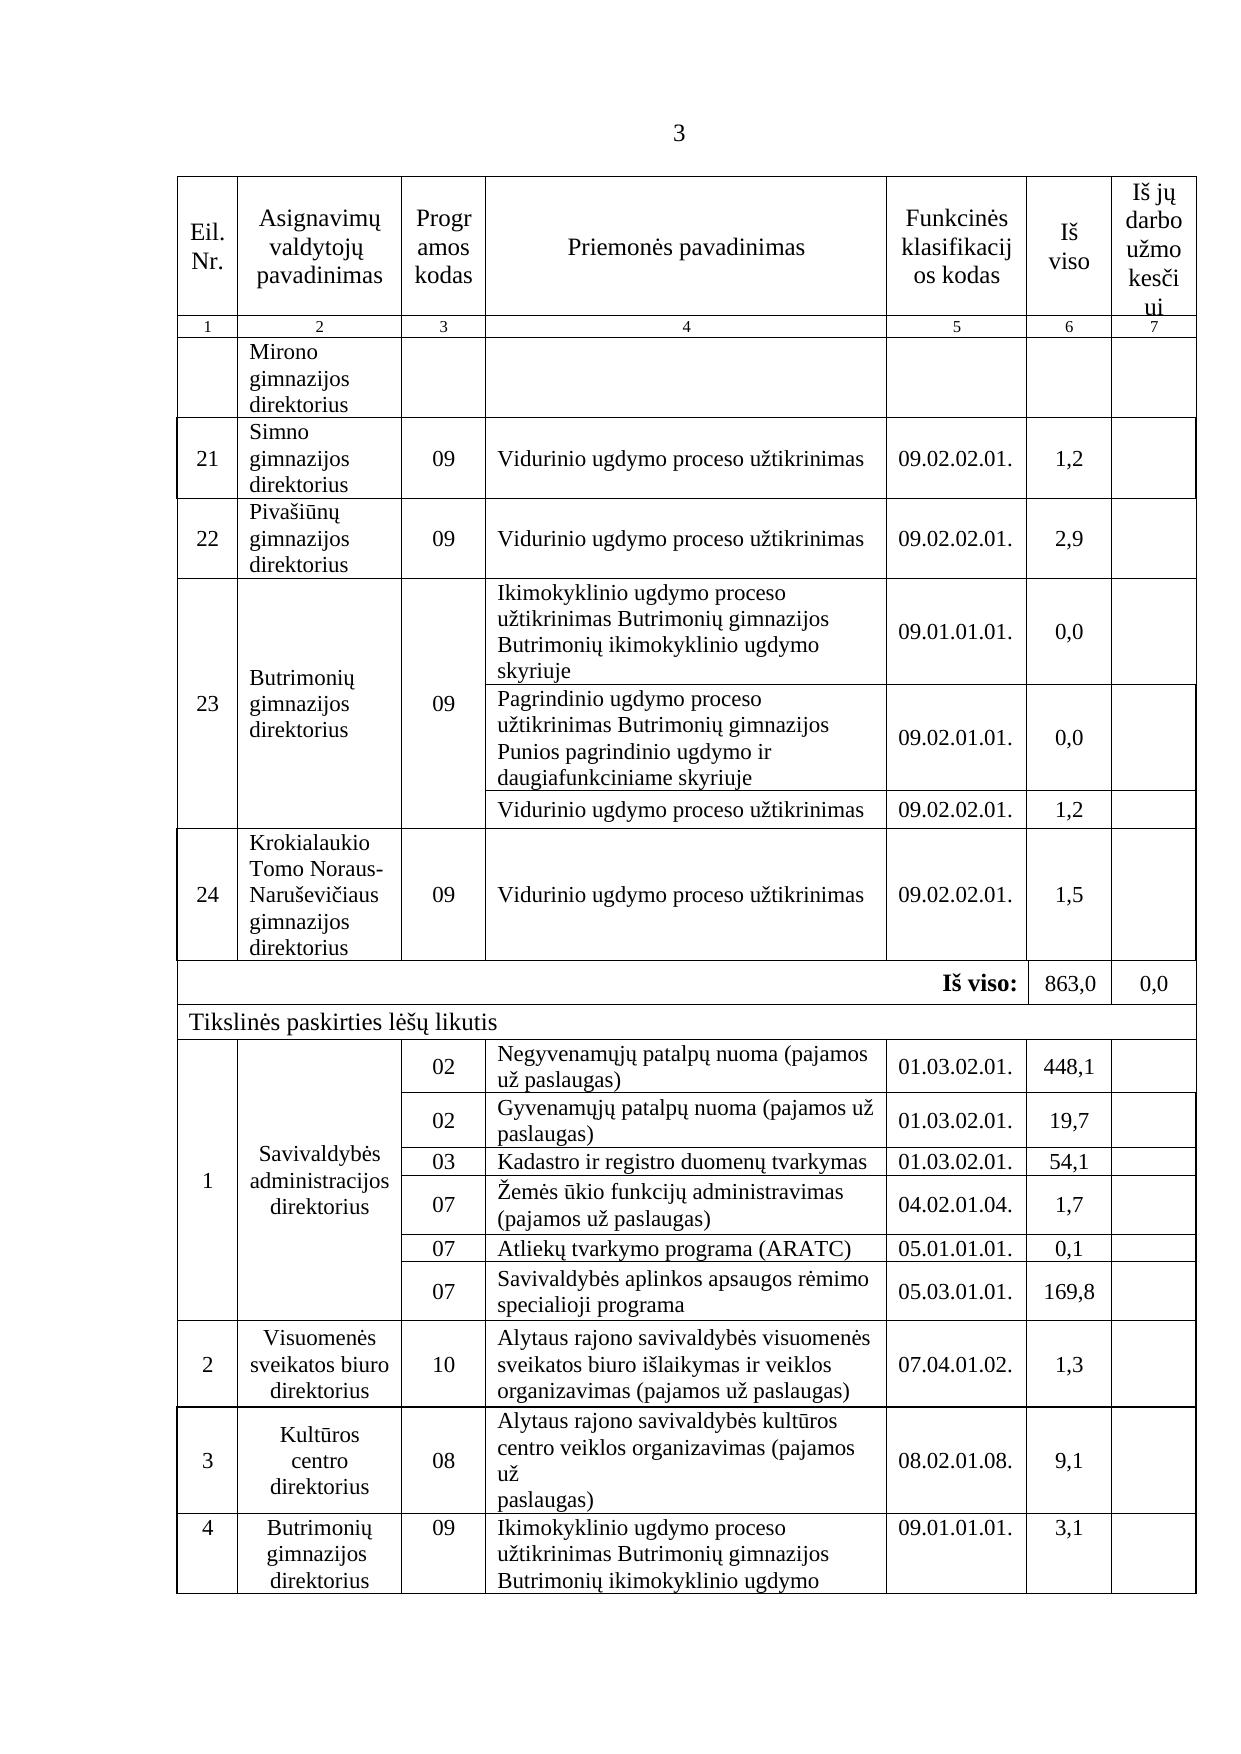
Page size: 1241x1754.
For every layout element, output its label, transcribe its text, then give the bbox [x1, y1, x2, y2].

table_header Funkcinės klasifikacijos kodas [887, 177, 1026, 315]
table_cell [1112, 1148, 1195, 1175]
table_header Asignavimų valdytojų pavadinimas [238, 177, 401, 315]
table_header Priemonės pavadinimas [486, 177, 886, 315]
table_cell 0,0 [1112, 961, 1196, 1004]
table_cell Iš viso: [178, 961, 1028, 1004]
table_cell 01.03.02.01. [887, 1040, 1026, 1092]
table_cell [1112, 1235, 1195, 1261]
table_cell [1112, 499, 1196, 577]
table_cell 7 [1112, 316, 1196, 337]
table_cell 1,2 [1027, 418, 1111, 497]
table_cell 863,0 [1029, 961, 1111, 1004]
table_cell 1,7 [1027, 1176, 1111, 1234]
table_cell 07 [402, 1262, 485, 1320]
table_cell 3 [402, 316, 485, 337]
table_cell Vidurinio ugdymo proceso užtikrinimas [486, 791, 886, 828]
table_cell [402, 338, 485, 417]
table_cell [1112, 1262, 1195, 1320]
table_cell [1112, 829, 1195, 960]
table_cell 09 [402, 829, 485, 960]
table_cell 21 [178, 418, 237, 497]
table_cell 19,7 [1027, 1093, 1111, 1147]
table_header Eil. Nr. [178, 177, 237, 315]
table_cell Butrimonių gimnazijos direktorius [238, 1514, 401, 1593]
table_cell 09.02.01.01. [887, 685, 1026, 790]
table_cell 23 [178, 579, 237, 828]
table_cell 5 [887, 316, 1026, 337]
table_cell 02 [402, 1093, 485, 1147]
table_cell Tikslinės paskirties lėšų likutis [178, 1005, 1196, 1038]
table_cell Ikimokyklinio ugdymo proceso užtikrinimas Butrimonių gimnazijos Butrimonių ikimokyklinio ugdymo skyriuje [486, 579, 886, 684]
table_cell Pagrindinio ugdymo proceso užtikrinimas Butrimonių gimnazijos Punios pagrindinio ugdymo ir daugiafunkciniame skyriuje [486, 685, 886, 790]
table_cell [1112, 685, 1195, 790]
table_cell [178, 338, 237, 417]
table_cell 02 [402, 1040, 485, 1092]
table_cell Visuomenės sveikatos biuro direktorius [238, 1321, 401, 1406]
table_cell 4 [178, 1514, 237, 1593]
table_cell 2,9 [1027, 499, 1111, 577]
table_cell [1112, 338, 1196, 417]
table_cell 01.03.02.01. [887, 1148, 1026, 1175]
table_cell Vidurinio ugdymo proceso užtikrinimas [486, 829, 886, 960]
table_cell 09 [402, 579, 485, 828]
table_cell Atliekų tvarkymo programa (ARATC) [486, 1235, 886, 1261]
table_cell 3 [178, 1408, 237, 1513]
table_cell 10 [402, 1321, 485, 1406]
table_cell [887, 338, 1026, 417]
table_cell 448,1 [1027, 1040, 1111, 1092]
table_cell 04.02.01.04. [887, 1176, 1026, 1234]
table_cell 2 [238, 316, 401, 337]
table_cell [1112, 1408, 1195, 1513]
table_cell Butrimonių gimnazijos direktorius [238, 579, 401, 828]
table_header Iš viso [1027, 177, 1111, 315]
table_cell Vidurinio ugdymo proceso užtikrinimas [486, 499, 886, 577]
table_cell Alytaus rajono savivaldybės visuomenės sveikatos biuro išlaikymas ir veiklos organizavimas (pajamos už paslaugas) [486, 1321, 886, 1406]
table_cell [1112, 1040, 1196, 1092]
table_cell 9,1 [1027, 1408, 1111, 1513]
table_cell 6 [1027, 316, 1111, 337]
table_cell Kadastro ir registro duomenų tvarkymas [486, 1148, 886, 1175]
table_cell [1112, 1514, 1195, 1593]
table_cell 09.02.02.01. [887, 829, 1026, 960]
table_cell 07 [402, 1176, 485, 1234]
table_cell 0,1 [1027, 1235, 1111, 1261]
table_cell Savivaldybės administracijos direktorius [238, 1040, 401, 1320]
table_cell 09.02.02.01. [887, 499, 1026, 577]
table_cell [1112, 418, 1195, 497]
table_cell 24 [178, 829, 237, 960]
table_cell 09 [402, 1514, 485, 1593]
table_cell 07.04.01.02. [887, 1321, 1026, 1406]
table_cell 54,1 [1027, 1148, 1111, 1175]
table_cell 3,1 [1027, 1514, 1111, 1593]
table_cell 09 [402, 499, 485, 577]
table_cell 0,0 [1027, 685, 1111, 790]
table_cell Negyvenamųjų patalpų nuoma (pajamos už paslaugas) [486, 1040, 886, 1092]
table_cell 4 [486, 316, 886, 337]
table_cell [1112, 791, 1195, 828]
table_cell [1112, 1321, 1195, 1406]
table_cell 22 [178, 499, 237, 577]
table_cell Alytaus rajono savivaldybės kultūros centro veiklos organizavimas (pajamos už paslaugas) [486, 1408, 886, 1513]
table_cell 07 [402, 1235, 485, 1261]
table_cell 09.01.01.01. [887, 579, 1026, 684]
table_cell 1,5 [1027, 829, 1111, 960]
table_cell Ikimokyklinio ugdymo proceso užtikrinimas Butrimonių gimnazijos Butrimonių ikimokyklinio ugdymo [486, 1514, 886, 1593]
table_cell 2 [178, 1321, 237, 1406]
table_cell 1 [178, 316, 237, 337]
table_cell 1,2 [1027, 791, 1111, 828]
table_cell 169,8 [1027, 1262, 1111, 1320]
table_cell [1112, 1176, 1195, 1234]
table_header Iš jų darbo užmokesčiui [1112, 177, 1196, 315]
table_cell 05.01.01.01. [887, 1235, 1026, 1261]
table_cell 0,0 [1027, 579, 1111, 684]
table_cell Kultūros centro direktorius [238, 1408, 401, 1513]
table_cell Simno gimnazijos direktorius [238, 418, 401, 497]
table_cell Vidurinio ugdymo proceso užtikrinimas [486, 418, 886, 497]
table_cell Mirono gimnazijos direktorius [238, 338, 401, 417]
table_cell Pivašiūnų gimnazijos direktorius [238, 499, 401, 577]
table_cell 09.02.02.01. [887, 418, 1026, 497]
table_cell 01.03.02.01. [887, 1093, 1026, 1147]
table_header Programos kodas [402, 177, 485, 315]
table_cell 09 [402, 418, 485, 497]
table_cell 1,3 [1027, 1321, 1111, 1406]
table_cell 09.01.01.01. [887, 1514, 1026, 1593]
table_cell 03 [402, 1148, 485, 1175]
table_cell [1027, 338, 1111, 417]
table_cell 08.02.01.08. [887, 1408, 1026, 1513]
table_cell 09.02.02.01. [887, 791, 1026, 828]
table_cell 08 [402, 1408, 485, 1513]
table_cell [1112, 579, 1196, 684]
table_cell Gyvenamųjų patalpų nuoma (pajamos už paslaugas) [486, 1093, 886, 1147]
table_cell Savivaldybės aplinkos apsaugos rėmimo specialioji programa [486, 1262, 886, 1320]
table_cell Krokialaukio Tomo Noraus-Naruševičiaus gimnazijos direktorius [238, 829, 401, 960]
table_cell 05.03.01.01. [887, 1262, 1026, 1320]
table_cell [1112, 1093, 1195, 1147]
table_cell Žemės ūkio funkcijų administravimas (pajamos už paslaugas) [486, 1176, 886, 1234]
table_cell 1 [178, 1040, 237, 1320]
table_cell [486, 338, 886, 417]
